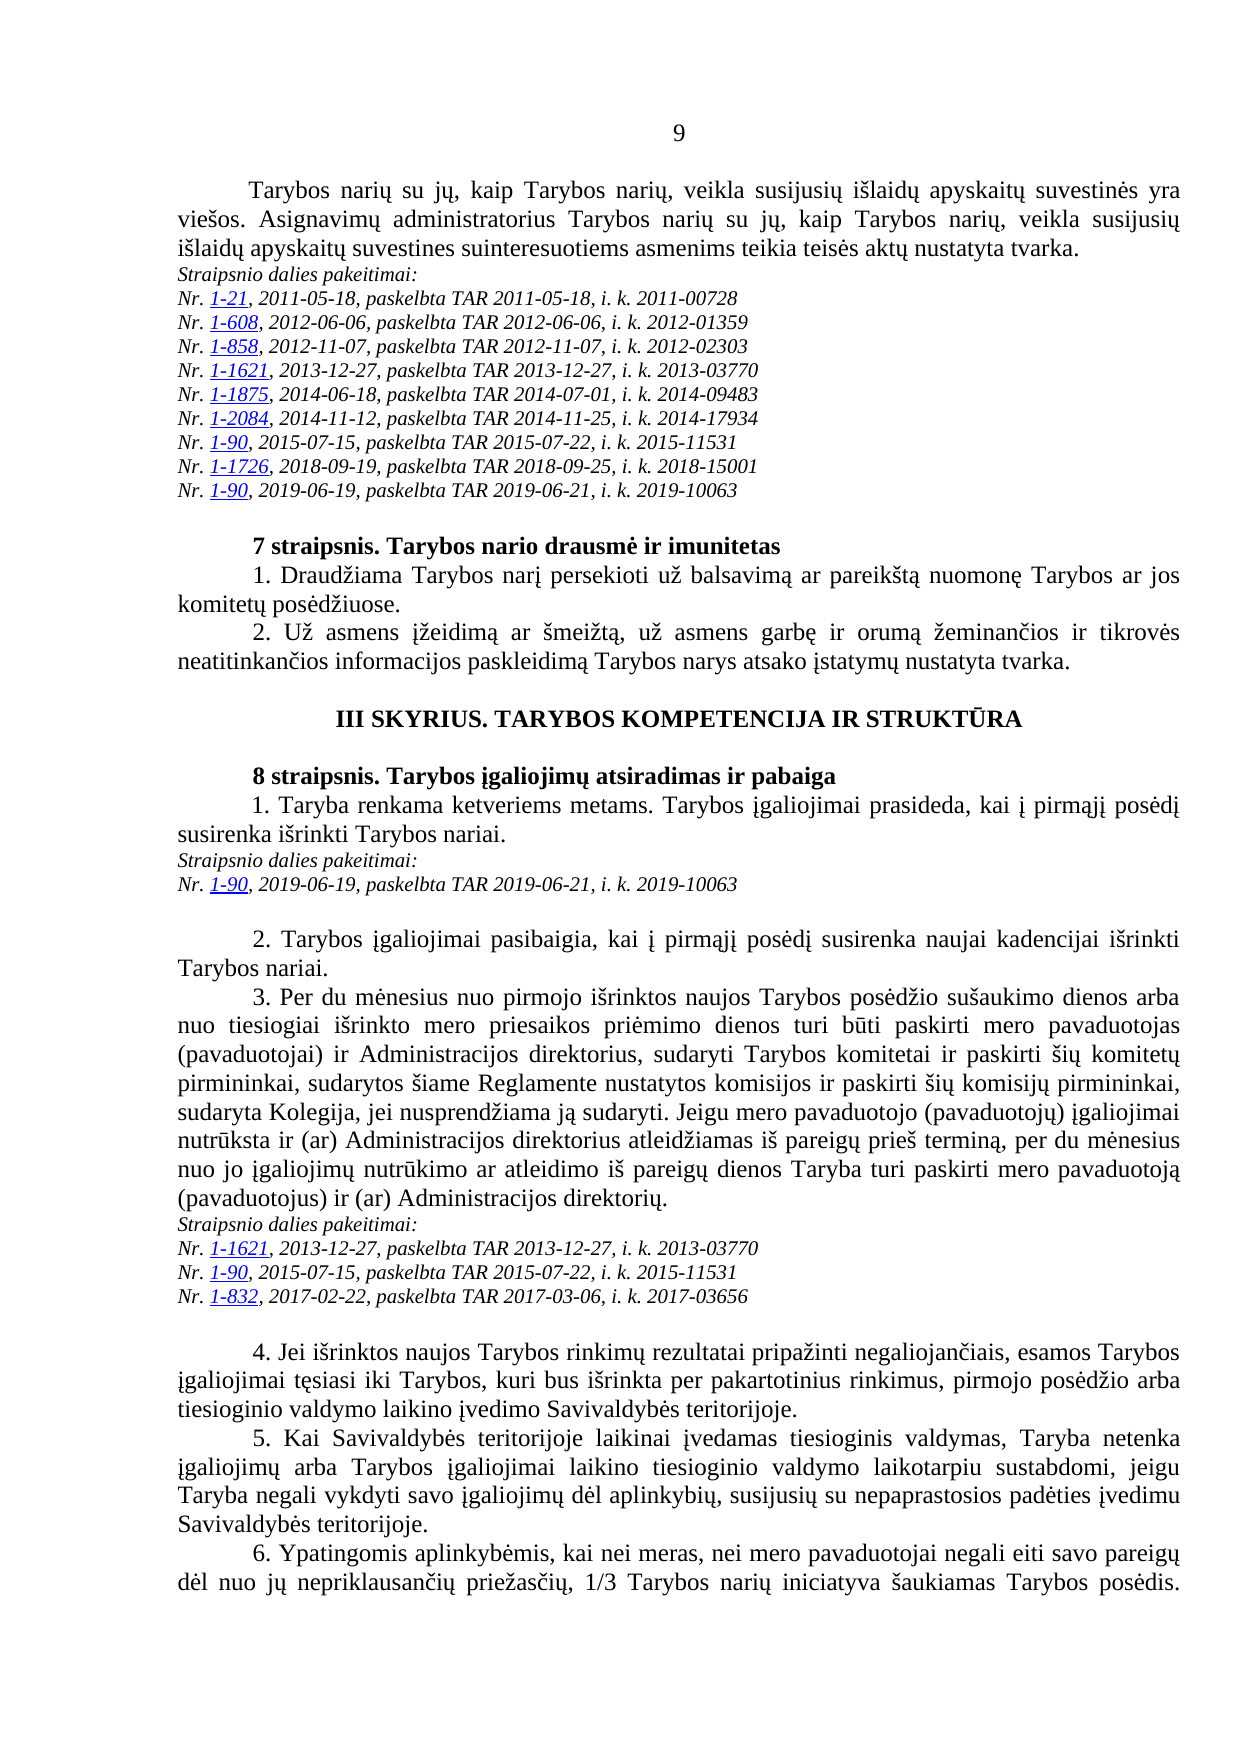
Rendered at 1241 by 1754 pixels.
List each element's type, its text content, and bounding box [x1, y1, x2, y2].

text Tarybos narių su jų, kaip Tarybos narių, veikla susijusių išlaidų apyskaitų suvestinės yra viešos. Asignavimų administratorius Tarybos narių su jų, kaip Tarybos narių, veikla susijusių išlaidų apyskaitų suvestines suinteresuotiems asmenims teikia teisės aktų nustatyta tvarka. [177, 176, 1181, 262]
text 1. Taryba renkama ketveriems metams. Tarybos įgaliojimai prasideda, kai į pirmąjį posėdį susirenka išrinkti Tarybos nariai. [177, 790, 1181, 847]
text Nr. 1-1621, 2013-12-27, paskelbta TAR 2013-12-27, i. k. 2013-03770 [177, 358, 1181, 382]
text 3. Per du mėnesius nuo pirmojo išrinktos naujos Tarybos posėdžio sušaukimo dienos arba nuo tiesiogiai išrinkto mero priesaikos priėmimo dienos turi būti paskirti mero pavaduotojas (pavaduotojai) ir Administracijos direktorius, sudaryti Tarybos komitetai ir paskirti šių komitetų pirmininkai, sudarytos šiame Reglamente nustatytos komisijos ir paskirti šių komisijų pirmininkai, sudaryta Kolegija, jei nusprendžiama ją sudaryti. Jeigu mero pavaduotojo (pavaduotojų) įgaliojimai nutrūksta ir (ar) Administracijos direktorius atleidžiamas iš pareigų prieš terminą, per du mėnesius nuo jo įgaliojimų nutrūkimo ar atleidimo iš pareigų dienos Taryba turi paskirti mero pavaduotoją (pavaduotojus) ir (ar) Administracijos direktorių. [177, 982, 1181, 1212]
text Nr. 1-2084, 2014-11-12, paskelbta TAR 2014-11-25, i. k. 2014-17934 [177, 406, 1181, 430]
text 1. Draudžiama Tarybos narį persekioti už balsavimą ar pareikštą nuomonę Tarybos ar jos komitetų posėdžiuose. [177, 560, 1181, 617]
text Nr. 1-90, 2015-07-15, paskelbta TAR 2015-07-22, i. k. 2015-11531 [177, 1260, 1181, 1284]
text Nr. 1-858, 2012-11-07, paskelbta TAR 2012-11-07, i. k. 2012-02303 [177, 334, 1181, 358]
text 4. Jei išrinktos naujos Tarybos rinkimų rezultatai pripažinti negaliojančiais, esamos Tarybos įgaliojimai tęsiasi iki Tarybos, kuri bus išrinkta per pakartotinius rinkimus, pirmojo posėdžio arba tiesioginio valdymo laikino įvedimo Savivaldybės teritorijoje. [177, 1337, 1181, 1423]
text III SKYRIUS. TARYBOS KOMPETENCIJA IR STRUKTŪRA [177, 704, 1181, 732]
text Nr. 1-832, 2017-02-22, paskelbta TAR 2017-03-06, i. k. 2017-03656 [177, 1284, 1181, 1308]
text Straipsnio dalies pakeitimai: [177, 1212, 1181, 1236]
text Straipsnio dalies pakeitimai: [177, 262, 1181, 286]
text Nr. 1-608, 2012-06-06, paskelbta TAR 2012-06-06, i. k. 2012-01359 [177, 310, 1181, 334]
text 2. Tarybos įgaliojimai pasibaigia, kai į pirmąjį posėdį susirenka naujai kadencijai išrinkti Tarybos nariai. [177, 924, 1181, 982]
text 8 straipsnis. Tarybos įgaliojimų atsiradimas ir pabaiga [177, 761, 1181, 790]
text Nr. 1-90, 2015-07-15, paskelbta TAR 2015-07-22, i. k. 2015-11531 [177, 430, 1181, 454]
text Nr. 1-90, 2019-06-19, paskelbta TAR 2019-06-21, i. k. 2019-10063 [177, 872, 1181, 896]
text 5. Kai Savivaldybės teritorijoje laikinai įvedamas tiesioginis valdymas, Taryba netenka įgaliojimų arba Tarybos įgaliojimai laikino tiesioginio valdymo laikotarpiu sustabdomi, jeigu Taryba negali vykdyti savo įgaliojimų dėl aplinkybių, susijusių su nepaprastosios padėties įvedimu Savivaldybės teritorijoje. [177, 1423, 1181, 1538]
text Nr. 1-21, 2011-05-18, paskelbta TAR 2011-05-18, i. k. 2011-00728 [177, 286, 1181, 310]
text 6. Ypatingomis aplinkybėmis, kai nei meras, nei mero pavaduotojai negali eiti savo pareigų dėl nuo jų nepriklausančių priežasčių, 1/3 Tarybos narių iniciatyva šaukiamas Tarybos posėdis. [177, 1538, 1181, 1596]
text Nr. 1-90, 2019-06-19, paskelbta TAR 2019-06-21, i. k. 2019-10063 [177, 478, 1181, 502]
text 2. Už asmens įžeidimą ar šmeižtą, už asmens garbę ir orumą žeminančios ir tikrovės neatitinkančios informacijos paskleidimą Tarybos narys atsako įstatymų nustatyta tvarka. [177, 617, 1181, 675]
text Nr. 1-1726, 2018-09-19, paskelbta TAR 2018-09-25, i. k. 2018-15001 [177, 454, 1181, 478]
text Nr. 1-1875, 2014-06-18, paskelbta TAR 2014-07-01, i. k. 2014-09483 [177, 382, 1181, 406]
text 7 straipsnis. Tarybos nario drausmė ir imunitetas [177, 531, 1181, 560]
text Straipsnio dalies pakeitimai: [177, 847, 1181, 872]
text Nr. 1-1621, 2013-12-27, paskelbta TAR 2013-12-27, i. k. 2013-03770 [177, 1236, 1181, 1260]
